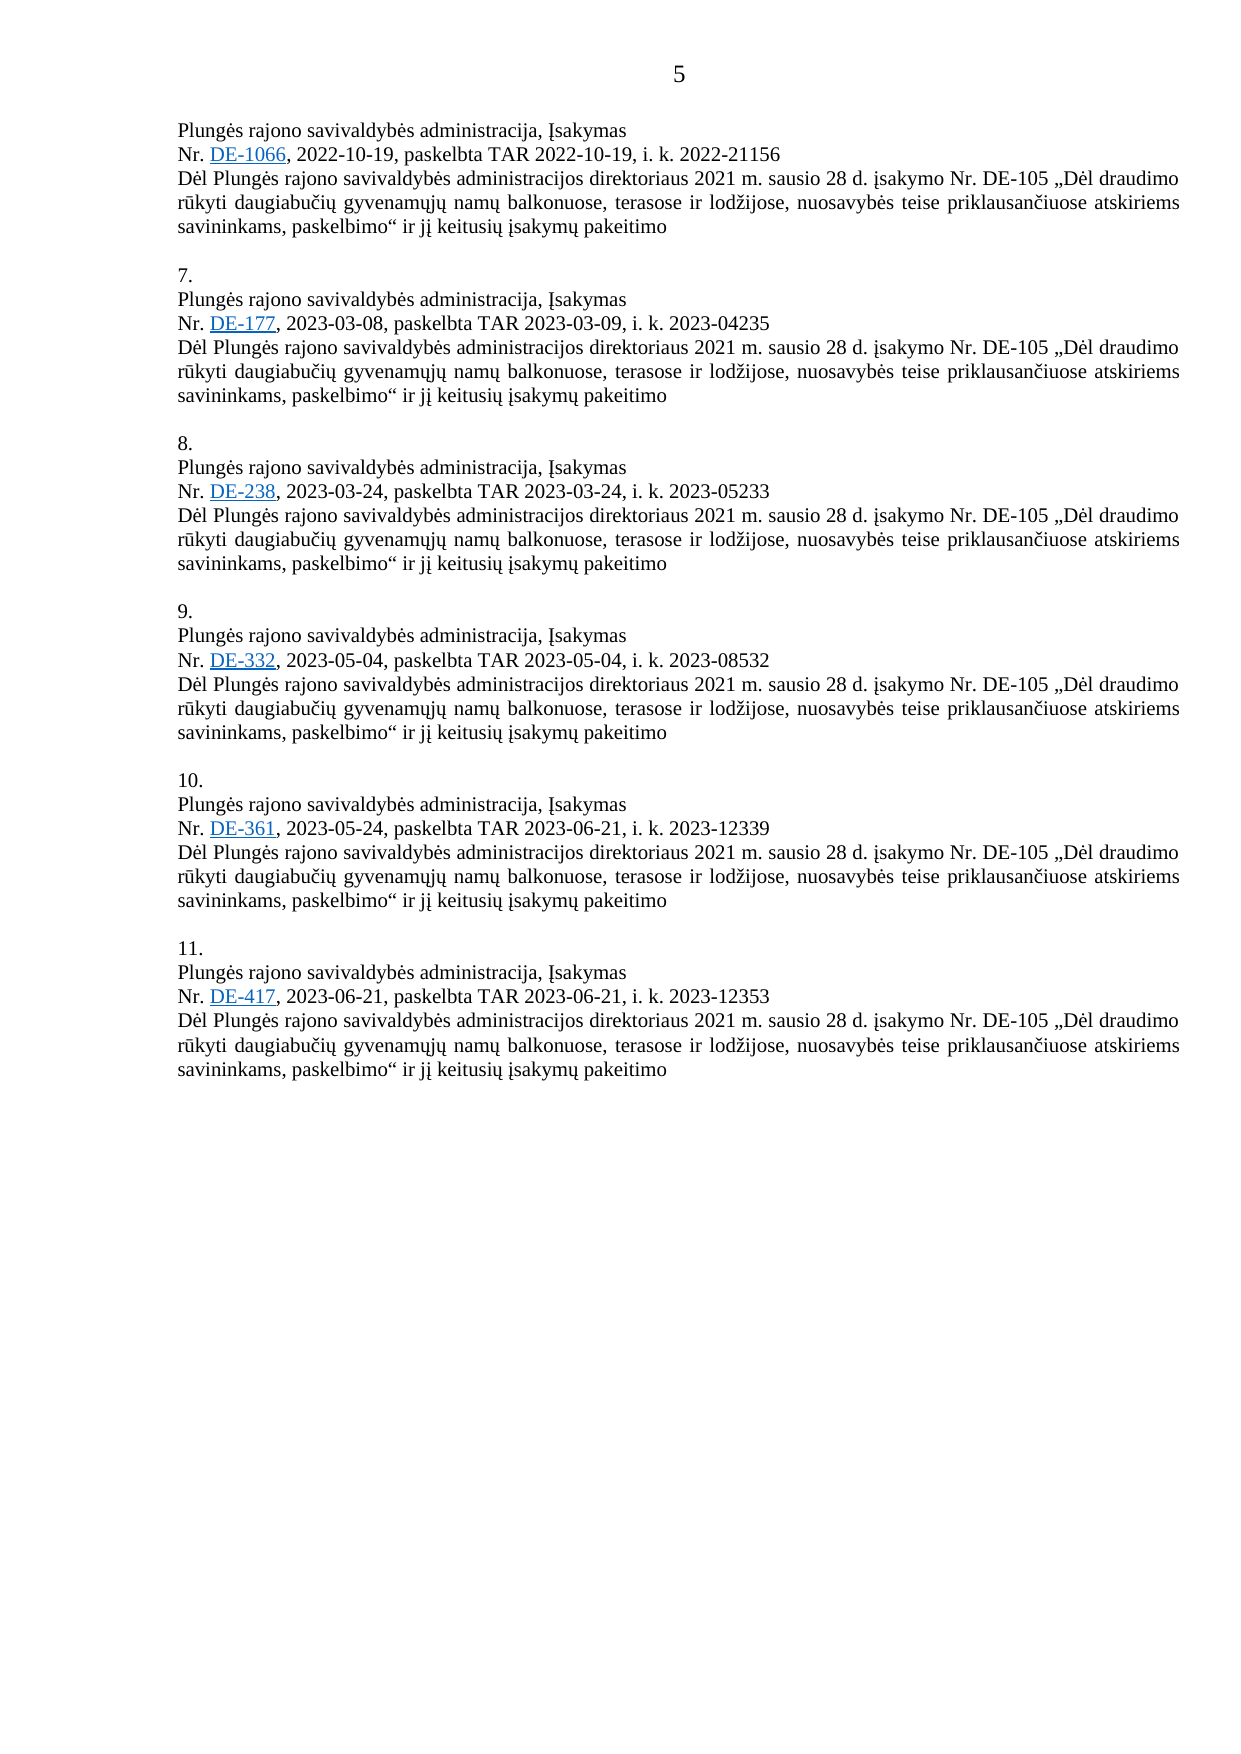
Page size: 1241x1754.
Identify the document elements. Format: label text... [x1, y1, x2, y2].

text Plungės rajono savivaldybės administracija, Įsakymas [177, 960, 1181, 984]
text Nr. DE-361, 2023-05-24, paskelbta TAR 2023-06-21, i. k. 2023-12339 [177, 816, 1181, 840]
text 10. [177, 768, 1181, 792]
text Plungės rajono savivaldybės administracija, Įsakymas [177, 623, 1181, 647]
text Dėl Plungės rajono savivaldybės administracijos direktoriaus 2021 m. sausio 28 d. įsakymo Nr. DE-105 „Dėl draudimo rūkyti daugiabučių gyvenamųjų namų balkonuose, terasose ir lodžijose, nuosavybės teise priklausančiuose atskiriems savininkams, paskelbimo“ ir jį keitusių įsakymų pakeitimo [177, 840, 1181, 912]
text 7. [177, 262, 1181, 287]
text Nr. DE-417, 2023-06-21, paskelbta TAR 2023-06-21, i. k. 2023-12353 [177, 984, 1181, 1008]
text Dėl Plungės rajono savivaldybės administracijos direktoriaus 2021 m. sausio 28 d. įsakymo Nr. DE-105 „Dėl draudimo rūkyti daugiabučių gyvenamųjų namų balkonuose, terasose ir lodžijose, nuosavybės teise priklausančiuose atskiriems savininkams, paskelbimo“ ir jį keitusių įsakymų pakeitimo [177, 672, 1181, 744]
text Plungės rajono savivaldybės administracija, Įsakymas [177, 287, 1181, 311]
text Dėl Plungės rajono savivaldybės administracijos direktoriaus 2021 m. sausio 28 d. įsakymo Nr. DE-105 „Dėl draudimo rūkyti daugiabučių gyvenamųjų namų balkonuose, terasose ir lodžijose, nuosavybės teise priklausančiuose atskiriems savininkams, paskelbimo“ ir jį keitusių įsakymų pakeitimo [177, 1008, 1181, 1081]
text Nr. DE-332, 2023-05-04, paskelbta TAR 2023-05-04, i. k. 2023-08532 [177, 647, 1181, 672]
text 8. [177, 431, 1181, 455]
text 11. [177, 936, 1181, 960]
text Dėl Plungės rajono savivaldybės administracijos direktoriaus 2021 m. sausio 28 d. įsakymo Nr. DE-105 „Dėl draudimo rūkyti daugiabučių gyvenamųjų namų balkonuose, terasose ir lodžijose, nuosavybės teise priklausančiuose atskiriems savininkams, paskelbimo“ ir jį keitusių įsakymų pakeitimo [177, 166, 1181, 238]
text Plungės rajono savivaldybės administracija, Įsakymas [177, 455, 1181, 479]
text Nr. DE-1066, 2022-10-19, paskelbta TAR 2022-10-19, i. k. 2022-21156 [177, 142, 1181, 166]
text Plungės rajono savivaldybės administracija, Įsakymas [177, 792, 1181, 816]
text Plungės rajono savivaldybės administracija, Įsakymas [177, 118, 1181, 142]
text Dėl Plungės rajono savivaldybės administracijos direktoriaus 2021 m. sausio 28 d. įsakymo Nr. DE-105 „Dėl draudimo rūkyti daugiabučių gyvenamųjų namų balkonuose, terasose ir lodžijose, nuosavybės teise priklausančiuose atskiriems savininkams, paskelbimo“ ir jį keitusių įsakymų pakeitimo [177, 335, 1181, 407]
text Dėl Plungės rajono savivaldybės administracijos direktoriaus 2021 m. sausio 28 d. įsakymo Nr. DE-105 „Dėl draudimo rūkyti daugiabučių gyvenamųjų namų balkonuose, terasose ir lodžijose, nuosavybės teise priklausančiuose atskiriems savininkams, paskelbimo“ ir jį keitusių įsakymų pakeitimo [177, 503, 1181, 575]
text Nr. DE-238, 2023-03-24, paskelbta TAR 2023-03-24, i. k. 2023-05233 [177, 479, 1181, 503]
text Nr. DE-177, 2023-03-08, paskelbta TAR 2023-03-09, i. k. 2023-04235 [177, 311, 1181, 335]
text 9. [177, 599, 1181, 623]
